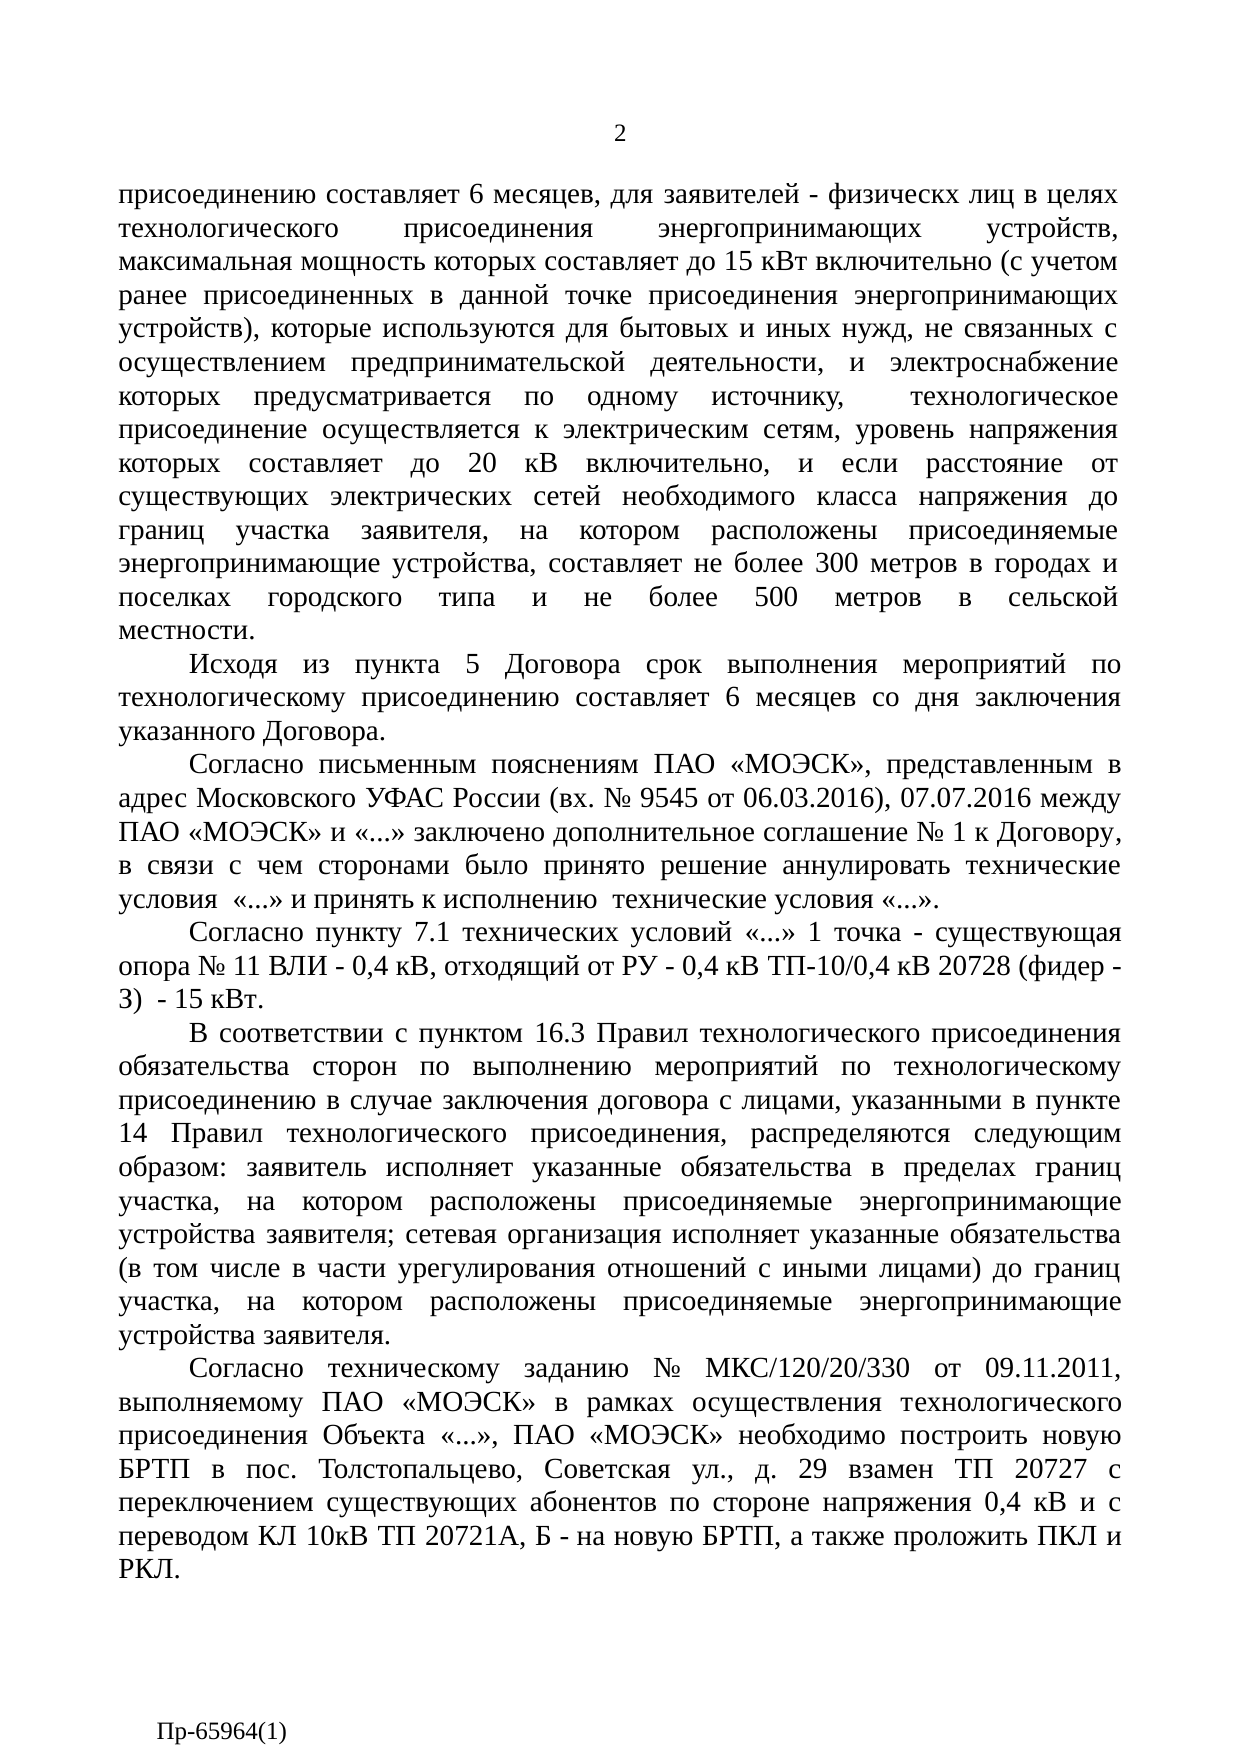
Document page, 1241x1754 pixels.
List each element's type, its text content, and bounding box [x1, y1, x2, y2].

text В соответствии с пунктом 16.3 Правил технологического присоединения обязательства сторон по выполнению мероприятий по технологическому присоединению в случае заключения договора с лицами, указанными в пункте 14 Правил технологического присоединения, распределяются следующим образом: заявитель исполняет указанные обязательства в пределах границ участка, на котором расположены присоединяемые энергопринимающие устройства заявителя; сетевая организация исполняет указанные обязательства (в том числе в части урегулирования отношений с иными лицами) до границ участка, на котором расположены присоединяемые энергопринимающие устройства заявителя. [118, 1015, 1122, 1350]
text присоединению составляет 6 месяцев, для заявителей - физическх лиц в целях технологического присоединения энергопринимающих устройств, максимальная мощность которых составляет до 15 кВт включительно (с учетом ранее присоединенных в данной точке присоединения энергопринимающих устройств), которые используются для бытовых и иных нужд, не связанных с осуществлением предпринимательской деятельности, и электроснабжение которых предусматривается по одному источнику, технологическое присоединение осуществляется к электрическим сетям, уровень напряжения которых составляет до 20 кВ включительно, и если расстояние от существующих электрических сетей необходимого класса напряжения до границ участка заявителя, на котором расположены присоединяемые энергопринимающие устройства, составляет не более 300 метров в городах и поселках городского типа и не более 500 метров в сельской местности. [118, 176, 1119, 646]
text Согласно техническому заданию № МКС/120/20/330 от 09.11.2011, выполняемому ПАО «МОЭСК» в рамках осуществления технологического присоединения Объекта «...», ПАО «МОЭСК» необходимо построить новую БРТП в пос. Толстопальцево, Советская ул., д. 29 взамен ТП 20727 с переключением существующих абонентов по стороне напряжения 0,4 кВ и с переводом КЛ 10кВ ТП 20721А, Б - на новую БРТП, а также проложить ПКЛ и РКЛ. [118, 1350, 1122, 1585]
text Согласно пункту 7.1 технических условий «...» 1 точка - существующая опора № 11 ВЛИ - 0,4 кВ, отходящий от РУ - 0,4 кВ ТП-10/0,4 кВ 20728 (фидер - З) - 15 кВт. [118, 914, 1122, 1015]
text Исходя из пункта 5 Договора срок выполнения мероприятий по технологическому присоединению составляет 6 месяцев со дня заключения указанного Договора. [118, 646, 1122, 747]
text Согласно письменным пояснениям ПАО «МОЭСК», представленным в адрес Московского УФАС России (вх. № 9545 от 06.03.2016), 07.07.2016 между ПАО «МОЭСК» и «...» заключено дополнительное соглашение № 1 к Договору, в связи с чем сторонами было принято решение аннулировать технические условия «...» и принять к исполнению технические условия «...». [118, 747, 1122, 914]
